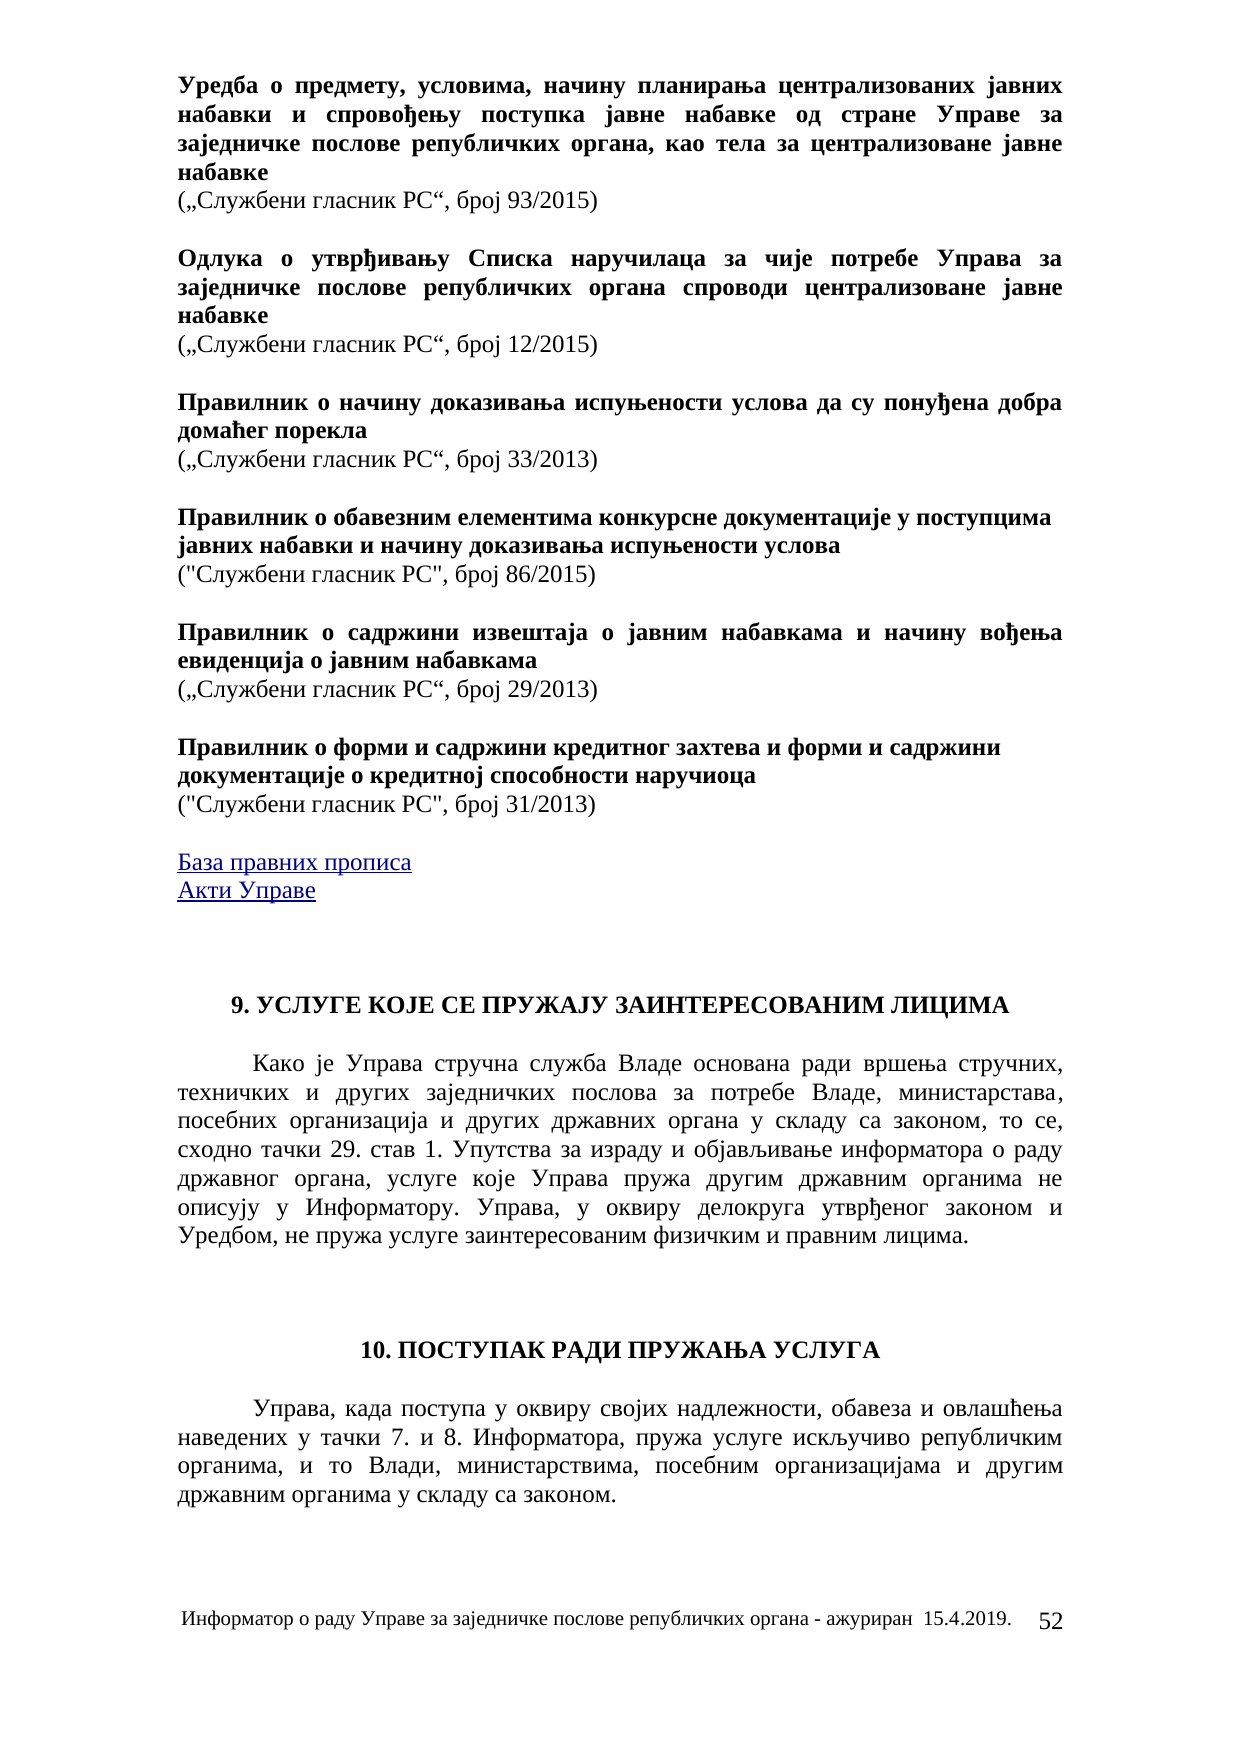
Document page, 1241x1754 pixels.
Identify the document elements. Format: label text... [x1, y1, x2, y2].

text („Службени гласник РС“, број 33/2013) [177, 444, 1063, 473]
text 9. УСЛУГЕ КОЈЕ СЕ ПРУЖАЈУ ЗАИНТЕРЕСОВАНИМ ЛИЦИМА [177, 990, 1063, 1019]
text („Службени гласник РС“, број 29/2013) [177, 674, 1063, 703]
text Како је Управа стручна служба Владе основана ради вршења стручних, техничких и других заједничких послова за потребе Владе, министарстава, посебних организација и других државних органа у складу са законом, то се, сходно тачки 29. став 1. Упутства за израду и објављивање информатора о раду државног органа, услуге које Управа пружа другим државним органима не описују у Информатору. Управа, у оквиру делокруга утврђеног законом и Уредбом, не пружа услуге заинтересованим физичким и правним лицима. [177, 1048, 1063, 1249]
text („Службени гласник РС“, број 93/2015) [177, 185, 1063, 214]
text ("Службени гласник РС", број 31/2013) [177, 789, 1063, 818]
text Правилник о обавезним елементима конкурсне документације у поступцима јавних набавки и начину доказивања испуњености услова [177, 502, 1063, 559]
text Правилник о садржини извештаја о јавним набавкама и начину вођења евиденција о јавним набавкама [177, 617, 1063, 674]
text („Службени гласник РС“, број 12/2015) [177, 329, 1063, 358]
text База правних прописа [177, 847, 1063, 875]
text 10. ПОСТУПАК РАДИ ПРУЖАЊА УСЛУГА [177, 1335, 1063, 1364]
text Управа, када поступа у оквиру својих надлежности, обавеза и овлашћења наведених у тачки 7. и 8. Информатора, пружа услуге искључиво републичким органима, и то Влади, министарствима, посебним организацијама и другим државним органима у складу са законом. [177, 1393, 1063, 1508]
text Одлука о утврђивању Списка наручилаца за чије потребе Управа за заједничке послове републичких органа спроводи централизоване јавне набавке [177, 243, 1063, 329]
text Акти Управе [177, 875, 1063, 904]
text Правилник о форми и садржини кредитног захтева и форми и садржини документације о кредитној способности наручиоца [177, 732, 1063, 789]
text Правилник о начину доказивања испуњености услова да су понуђена добра домаћег порекла [177, 387, 1063, 444]
text ("Службени гласник РС", број 86/2015) [177, 559, 1063, 588]
text Уредба о предмету, условима, начину планирања централизованих јавних набавки и спровођењу поступка јавне набавке од стране Управе за заједничке послове републичких органа, као тела за централизоване јавне набавке [177, 70, 1063, 185]
